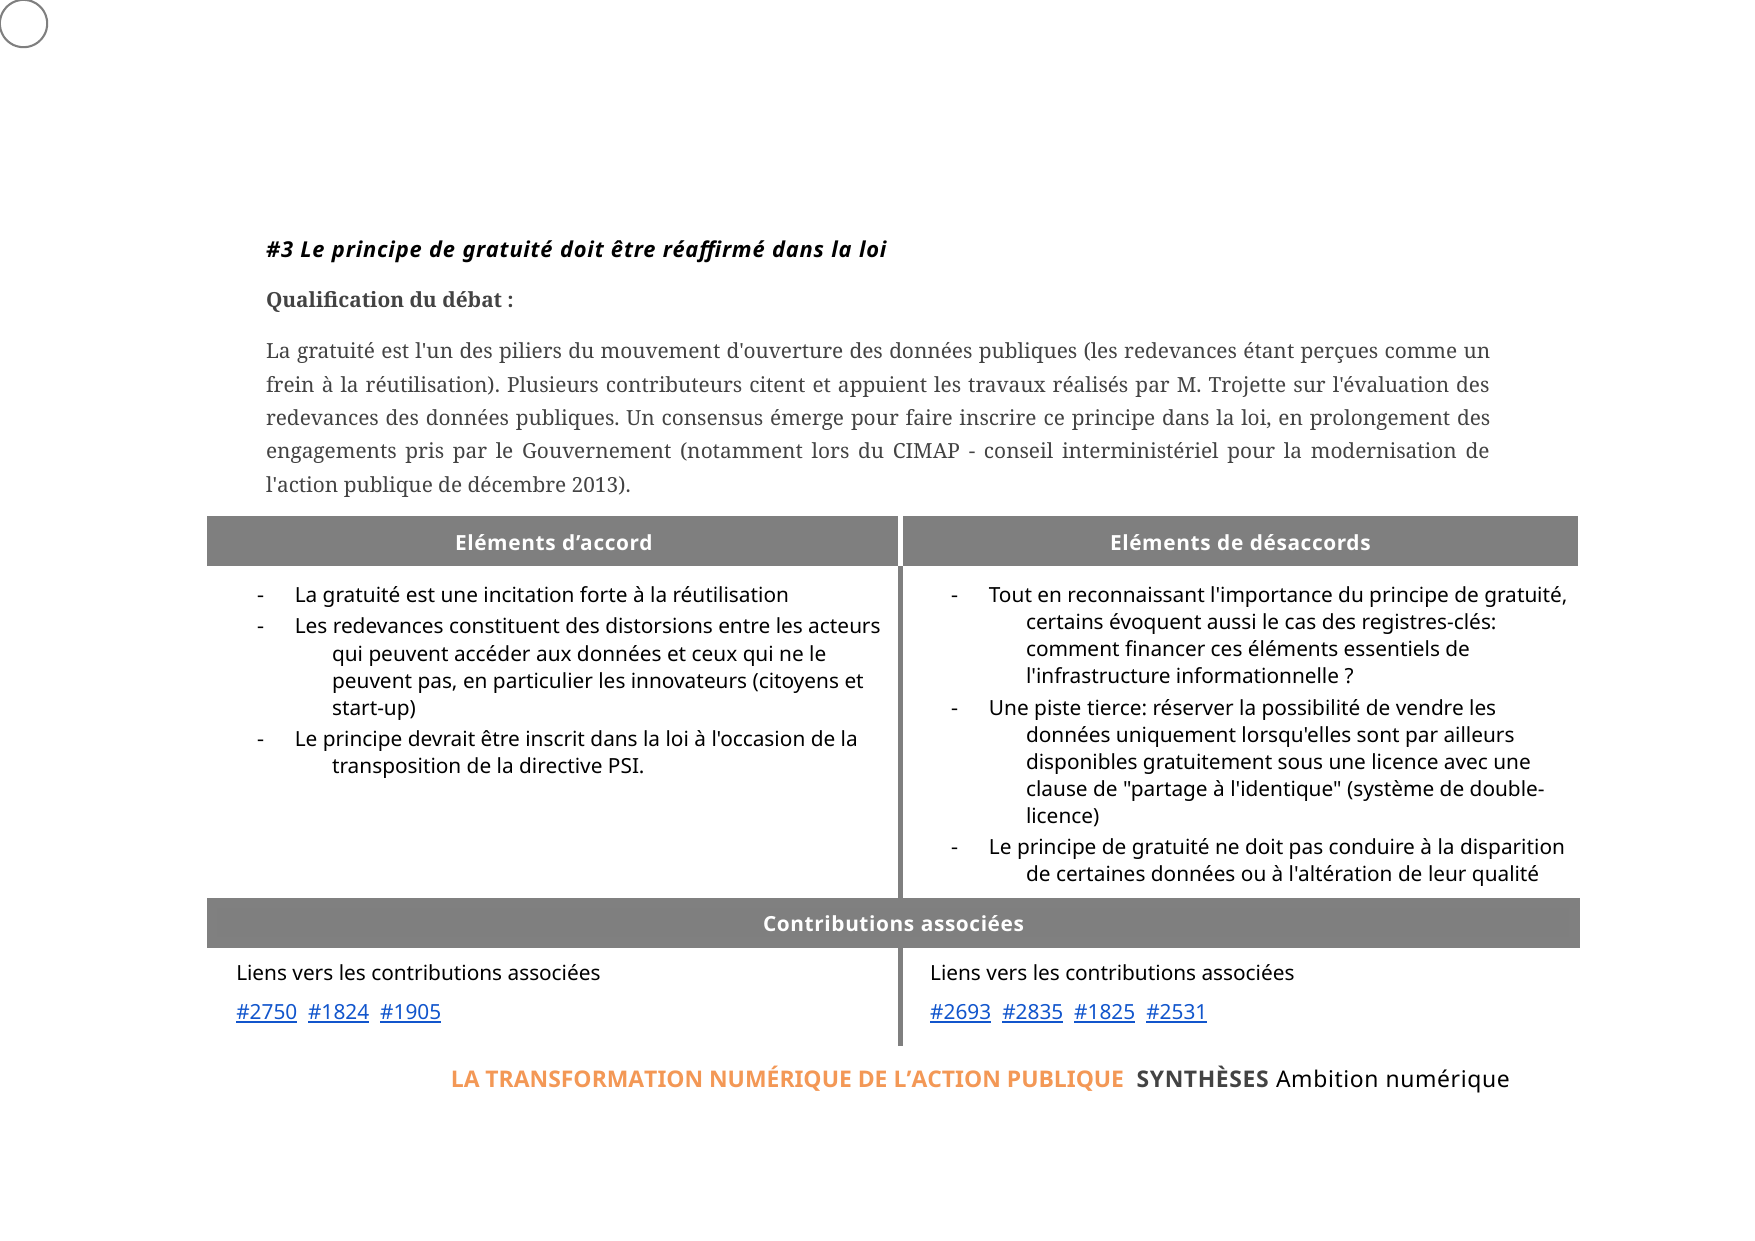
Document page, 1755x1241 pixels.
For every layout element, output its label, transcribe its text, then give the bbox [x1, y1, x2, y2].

table_cell La gratuité est une incitation forte à la réutilisation Les redevances constituent des distorsions entre les acteurs qui peuvent accéder aux données et ceux qui ne le peuvent pas, en particulier les innovateurs (citoyens et start-up) Le principe devrait être inscrit dans la loi à l'occasion de la transposition de la directive PSI. [207, 566, 898, 898]
table_cell Liens vers les contributions associées #2750 #1824 #1905 [207, 948, 898, 1046]
table_header Eléments d’accord [207, 516, 898, 566]
text #3 Le principe de gratuité doit être réaffirmé dans la loi [266, 234, 1551, 264]
table_header Eléments de désaccords [903, 516, 1578, 566]
table_cell Tout en reconnaissant l'importance du principe de gratuité, certains évoquent aussi le cas des registres-clés: comment financer ces éléments essentiels de l'infrastructure informationnelle ? Une piste tierce: réserver la possibilité de vendre les données uniquement lorsqu'elles sont par ailleurs disponibles gratuitement sous une licence avec une clause de "partage à l'identique" (système de double-licence) Le principe de gratuité ne doit pas conduire à la disparition de certaines données ou à l'altération de leur qualité [903, 566, 1580, 898]
text Qualification du débat : [266, 281, 1492, 314]
table_cell Contributions associées [207, 898, 1580, 948]
table_cell Liens vers les contributions associées #2693 #2835 #1825 #2531 [903, 948, 1580, 1046]
text La gratuité est l'un des piliers du mouvement d'ouverture des données publiques (les redevances étant perçues comme un frein à la réutilisation). Plusieurs contributeurs citent et appuient les travaux réalisés par M. Trojette sur l'évaluation des redevances des données publiques. Un consensus émerge pour faire inscrire ce principe dans la loi, en prolongement des engagements pris par le Gouvernement (notamment lors du CIMAP - conseil interministériel pour la modernisation de l'action publique de décembre 2013). [266, 332, 1492, 499]
